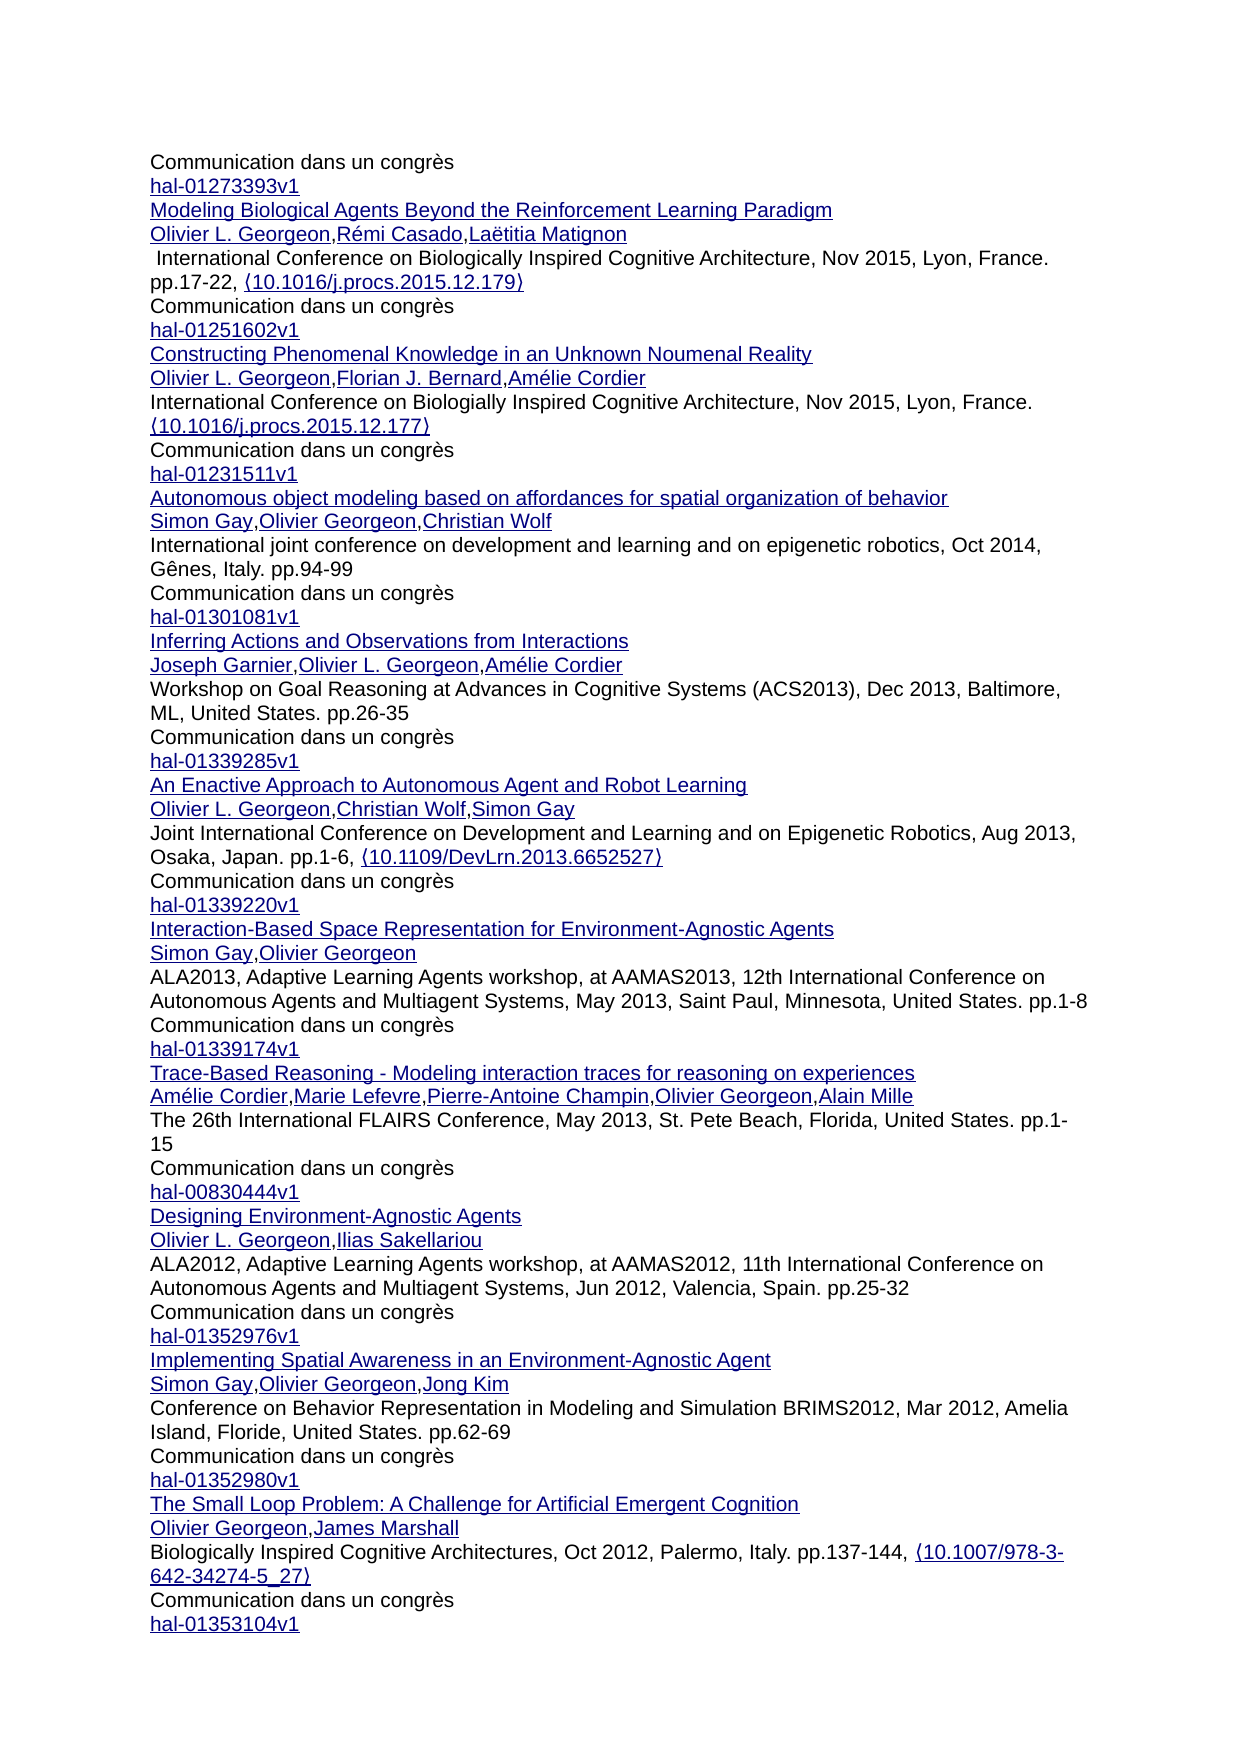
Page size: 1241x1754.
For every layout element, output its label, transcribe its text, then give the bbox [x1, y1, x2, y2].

table_cell Constructing Phenomenal Knowledge in an Unknown Noumenal Reality Olivier L. Georgeon,Florian J. Bernard,Amélie Cordier International Conference on Biologially Inspired Cognitive Architecture, Nov 2015, Lyon, France. ⟨10.1016/j.procs.2015.12.177⟩ Communication dans un congrès hal-01231511v1 [150, 342, 1090, 485]
table_cell Interaction­-Based Space Representation for Environment­-Agnostic Agents Simon Gay,Olivier Georgeon ALA2013, Adaptive Learning Agents workshop, at AAMAS2013, 12th International Conference on Autonomous Agents and Multiagent Systems, May 2013, Saint Paul, Minnesota, United States. pp.1-8 Communication dans un congrès hal-01339174v1 [150, 917, 1090, 1060]
table_cell Designing Environment-Agnostic Agents Olivier L. Georgeon,Ilias Sakellariou ALA2012, Adaptive Learning Agents workshop, at AAMAS2012, 11th International Conference on Autonomous Agents and Multiagent Systems, Jun 2012, Valencia, Spain. pp.25-32 Communication dans un congrès hal-01352976v1 [150, 1204, 1090, 1348]
table_cell Autonomous object modeling based on affordances for spatial organization of behavior Simon Gay,Olivier Georgeon,Christian Wolf International joint conference on development and learning and on epigenetic robotics, Oct 2014, Gênes, Italy. pp.94-99 Communication dans un congrès hal-01301081v1 [150, 485, 1090, 629]
table_cell Implementing Spatial Awareness in an Environment-Agnostic Agent Simon Gay,Olivier Georgeon,Jong Kim Conference on Behavior Representation in Modeling and Simulation BRIMS2012, Mar 2012, Amelia Island, Floride, United States. pp.62-69 Communication dans un congrès hal-01352980v1 [150, 1348, 1090, 1492]
table_cell The Small Loop Problem: A Challenge for Artificial Emergent Cognition Olivier Georgeon,James Marshall Biologically Inspired Cognitive Architectures, Oct 2012, Palermo, Italy. pp.137-144, ⟨10.1007/978-3-642-34274-5_27⟩ Communication dans un congrès hal-01353104v1 [150, 1492, 1090, 1635]
table_cell Communication dans un congrès hal-01273393v1 [150, 150, 1090, 198]
table_cell Inferring Actions and Observations from Interactions Joseph Garnier,Olivier L. Georgeon,Amélie Cordier Workshop on Goal Reasoning at Advances in Cognitive Systems (ACS2013), Dec 2013, Baltimore, ML, United States. pp.26-35 Communication dans un congrès hal-01339285v1 [150, 629, 1090, 773]
table_cell Modeling Biological Agents Beyond the Reinforcement Learning Paradigm Olivier L. Georgeon,Rémi Casado,Laëtitia Matignon International Conference on Biologically Inspired Cognitive Architecture, Nov 2015, Lyon, France. pp.17-22, ⟨10.1016/j.procs.2015.12.179⟩ Communication dans un congrès hal-01251602v1 [150, 198, 1090, 342]
table_cell An Enactive Approach to Autonomous Agent and Robot Learning Olivier L. Georgeon,Christian Wolf,Simon Gay Joint International Conference on Development and Learning and on Epigenetic Robotics, Aug 2013, Osaka, Japan. pp.1-6, ⟨10.1109/DevLrn.2013.6652527⟩ Communication dans un congrès hal-01339220v1 [150, 773, 1090, 917]
table_cell Trace-Based Reasoning - Modeling interaction traces for reasoning on experiences Amélie Cordier,Marie Lefevre,Pierre-Antoine Champin,Olivier Georgeon,Alain Mille The 26th International FLAIRS Conference, May 2013, St. Pete Beach, Florida, United States. pp.1-15 Communication dans un congrès hal-00830444v1 [150, 1060, 1090, 1204]
